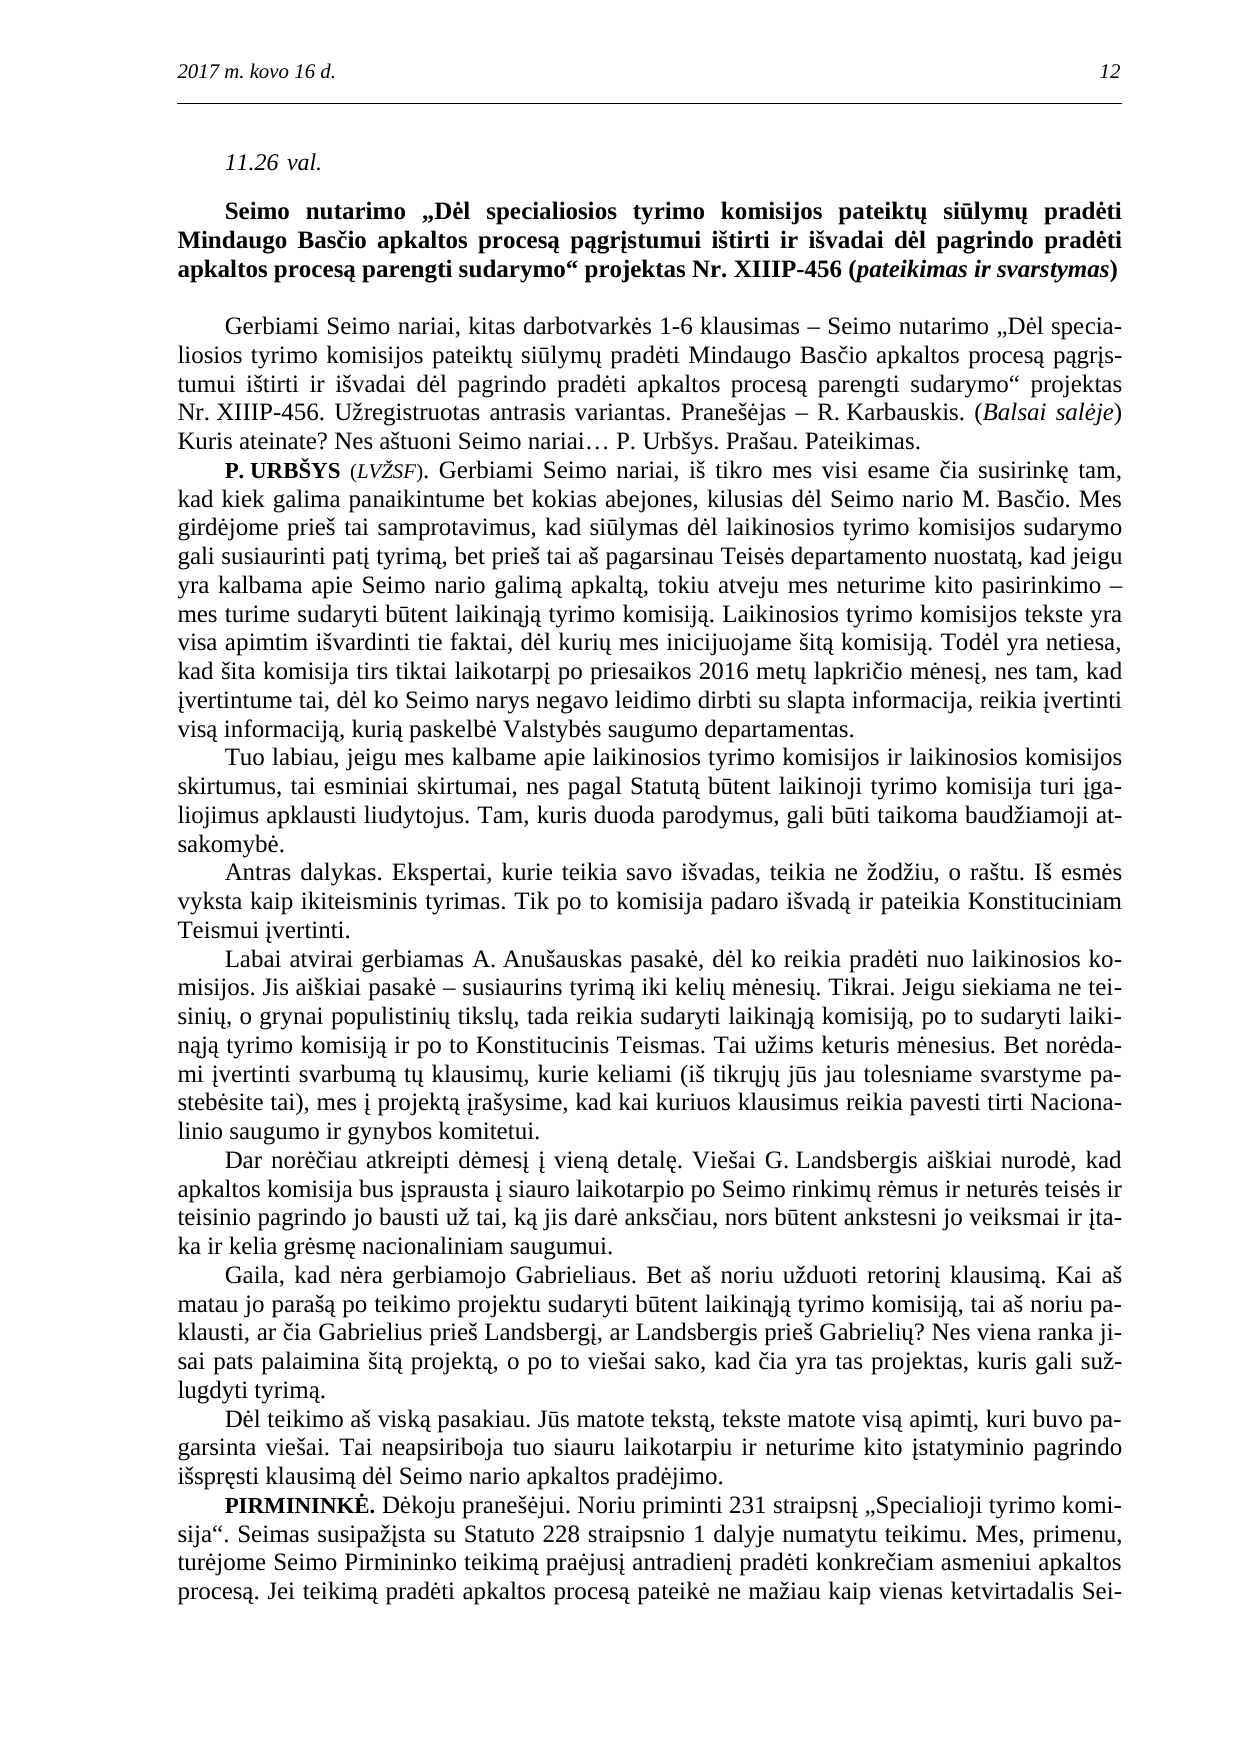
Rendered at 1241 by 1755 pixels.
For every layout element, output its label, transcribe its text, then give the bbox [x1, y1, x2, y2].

text La­bai at­vi­rai ger­bia­mas A. Anu­šaus­kas pa­sa­kė, dėl ko rei­kia pra­dė­ti nuo lai­ki­no­sios ko­mi­si­jos. Jis aiš­kiai pa­sa­kė – su­siau­rins ty­ri­mą iki ke­lių mė­ne­sių. Tik­rai. Jei­gu sie­kia­ma ne tei­si­nių, o gry­nai po­pu­lis­ti­nių tiks­lų, ta­da rei­kia su­da­ry­ti lai­ki­ną­ją ko­mi­si­ją, po to su­da­ry­ti lai­ki­ną­ją ty­ri­mo ko­mi­si­ją ir po to Kon­sti­tu­ci­nis Teis­mas. Tai užims ke­tu­ris mė­ne­sius. Bet no­rė­da­mi įver­tin­ti svar­bu­mą tų klau­si­mų, ku­rie ke­lia­mi (iš tik­rų­jų jūs jau to­les­nia­me svars­ty­me pa­ste­bė­si­te tai), mes į pro­jek­tą įra­šy­si­me, kad kai ku­riuos klau­si­mus rei­kia pa­ves­ti tir­ti Na­cio­na­li­nio sau­gu­mo ir gy­ny­bos ko­mi­te­tui. [177, 944, 1122, 1145]
text Dėl tei­ki­mo aš vis­ką pa­sa­kiau. Jūs ma­to­te teks­tą, teks­te ma­to­te vi­są ap­im­tį, ku­ri bu­vo pa­gar­sin­ta vie­šai. Tai ne­ap­si­ri­bo­ja tuo siau­ru lai­ko­tar­piu ir ne­tu­ri­me ki­to įsta­ty­mi­nio pa­grin­do iš­spręs­ti klau­si­mą dėl Sei­mo na­rio ap­kal­tos pra­dė­ji­mo. [177, 1404, 1122, 1490]
text Tuo la­biau, jei­gu mes kal­ba­me apie lai­ki­no­sios ty­ri­mo ko­mi­si­jos ir lai­ki­no­sios ko­mi­si­jos skir­tu­mus, tai es­mi­niai skir­tu­mai, nes pa­gal Sta­tu­tą bū­tent lai­ki­no­ji ty­ri­mo ko­mi­si­ja tu­ri įga­lio­ji­mus ap­klaus­ti liu­dy­to­jus. Tam, ku­ris duo­da pa­ro­dy­mus, ga­li bū­ti tai­ko­ma bau­džia­mo­ji at­sa­ko­my­bė. [177, 742, 1122, 857]
text Dar no­rė­čiau at­kreip­ti dė­me­sį į vie­ną de­ta­lę. Vie­šai G. Land­sber­gis aiš­kiai nu­ro­dė, kad ap­kal­tos ko­mi­si­ja bus įspraus­ta į siau­ro lai­ko­tar­pio po Sei­mo rin­ki­mų rė­mus ir ne­tu­rės tei­sės ir tei­si­nio pa­grin­do jo baus­ti už tai, ką jis da­rė anks­čiau, nors bū­tent anks­tes­ni jo veiks­mai ir įta­ka ir ke­lia grės­mę na­cio­na­li­niam sau­gu­mui. [177, 1145, 1122, 1260]
text Ger­bia­mi Sei­mo na­riai, ki­tas dar­bo­tvarkės 1-6 klau­si­mas – Sei­mo nu­ta­ri­mo „Dėl spe­cia­lio­sios ty­ri­mo ko­mi­si­jos pa­teik­tų siū­ly­mų pra­dė­ti Min­dau­go Bas­čio ap­kal­tos pro­ce­są pąg­rįs­tumui iš­tir­ti ir iš­va­dai dėl pa­grin­do pra­dė­ti ap­kal­tos pro­ce­są pa­reng­ti su­da­ry­mo“ pro­jek­tas Nr. XIIIP-456. Už­re­gist­ruo­tas ant­ra­sis va­rian­tas. Pra­ne­šė­jas – R. Kar­baus­kis. (Bal­sai sa­lė­je) Ku­ris at­ei­na­te? Nes aš­tuo­ni Sei­mo na­riai… P. Urb­šys. Pra­šau. Pa­tei­ki­mas. [177, 311, 1122, 455]
text Ant­ras da­ly­kas. Eks­per­tai, ku­rie tei­kia sa­vo iš­va­das, tei­kia ne žo­džiu, o raš­tu. Iš es­mės vyks­ta kaip iki­teis­mi­nis ty­ri­mas. Tik po to ko­mi­si­ja pa­da­ro iš­va­dą ir pa­tei­kia Kon­sti­tu­ci­niam Teis­mui įver­tin­ti. [177, 857, 1122, 944]
text Gai­la, kad nė­ra ger­bia­mo­jo Gab­rie­liaus. Bet aš no­riu už­duo­ti re­to­ri­nį klau­si­mą. Kai aš ma­tau jo pa­ra­šą po tei­ki­mo pro­jek­tu su­da­ry­ti bū­tent lai­ki­ną­ją ty­ri­mo ko­mi­si­ją, tai aš no­riu pa­klaus­ti, ar čia Gab­rie­lius prieš Land­sber­gį, ar Land­sber­gis prieš Gab­rie­lių? Nes vie­na ran­ka ji­sai pats pa­lai­mi­na ši­tą pro­jek­tą, o po to vie­šai sa­ko, kad čia yra tas pro­jek­tas, ku­ris ga­li suž­lug­dy­ti ty­ri­mą. [177, 1260, 1122, 1404]
text 11.26 val. [224, 148, 1122, 175]
text Sei­mo nu­ta­ri­mo „Dėl spe­cia­lio­sios ty­ri­mo ko­mi­si­jos pa­teik­tų siū­ly­mų pra­dė­ti Mindau­go Bas­čio ap­kal­tos pro­ce­są pąg­rįs­tu­mui iš­tir­ti ir iš­va­dai dėl pa­grin­do pra­dė­ti apkal­tos pro­ce­są pa­reng­ti su­da­ry­mo“ pro­jek­tas Nr. XIIIP-456 (pa­tei­ki­mas ir svars­ty­mas) [177, 196, 1122, 282]
text P. URBŠYS (LVŽSF). Ger­bia­mi Sei­mo na­riai, iš tik­ro mes vi­si esa­me čia su­si­rin­kę tam, kad kiek ga­li­ma pa­nai­kin­tu­me bet ko­kias abe­jo­nes, ki­lu­sias dėl Sei­mo na­rio M. Bas­čio. Mes gir­dė­jo­me prieš tai sam­pro­ta­vi­mus, kad siū­ly­mas dėl lai­ki­no­sios ty­ri­mo ko­mi­si­jos su­da­ry­mo ga­li su­siau­rin­ti pa­tį ty­ri­mą, bet prieš tai aš pa­gar­si­nau Tei­sės de­par­ta­men­to nuo­sta­tą, kad jei­gu yra kal­ba­ma apie Sei­mo na­rio ga­li­mą ap­kal­tą, to­kiu at­ve­ju mes ne­tu­ri­me ki­to pa­si­rin­ki­mo – mes tu­ri­me su­da­ry­ti bū­tent lai­ki­ną­ją ty­ri­mo ko­mi­si­ją. Lai­ki­no­sios ty­ri­mo ko­mi­si­jos teks­te yra vi­sa ap­im­tim iš­var­din­ti tie fak­tai, dėl ku­rių mes ini­ci­juo­ja­me ši­tą ko­mi­si­ją. To­dėl yra ne­tie­sa, kad ši­ta ko­mi­si­ja tirs tik­tai lai­ko­tar­pį po prie­sai­kos 2016 me­tų lap­kri­čio mė­ne­sį, nes tam, kad įver­tin­tu­me tai, dėl ko Sei­mo na­rys ne­ga­vo lei­di­mo dirb­ti su slap­ta in­for­ma­ci­ja, rei­kia įver­tin­ti vi­są in­for­ma­ci­ją, ku­rią pa­skel­bė Vals­ty­bės sau­gu­mo de­par­ta­men­tas. [177, 455, 1122, 742]
text PIRMININKĖ. Dė­ko­ju pra­ne­šė­jui. No­riu pri­min­ti 231 straips­nį „Spe­cia­lio­ji ty­ri­mo ko­mi­si­ja“. Sei­mas su­si­pa­žįs­ta su Sta­tu­to 228 straips­nio 1 da­ly­je nu­ma­ty­tu tei­ki­mu. Mes, pri­me­nu, tu­rė­jo­me Sei­mo Pir­mi­nin­ko tei­ki­mą pra­ėju­sį ant­ra­die­nį pra­dė­ti kon­kre­čiam as­me­niui ap­kal­tos pro­ce­są. Jei tei­ki­mą pra­dė­ti ap­kal­tos pro­ce­są pa­tei­kė ne ma­žiau kaip vie­nas ket­vir­ta­da­lis Sei­ [177, 1490, 1122, 1605]
